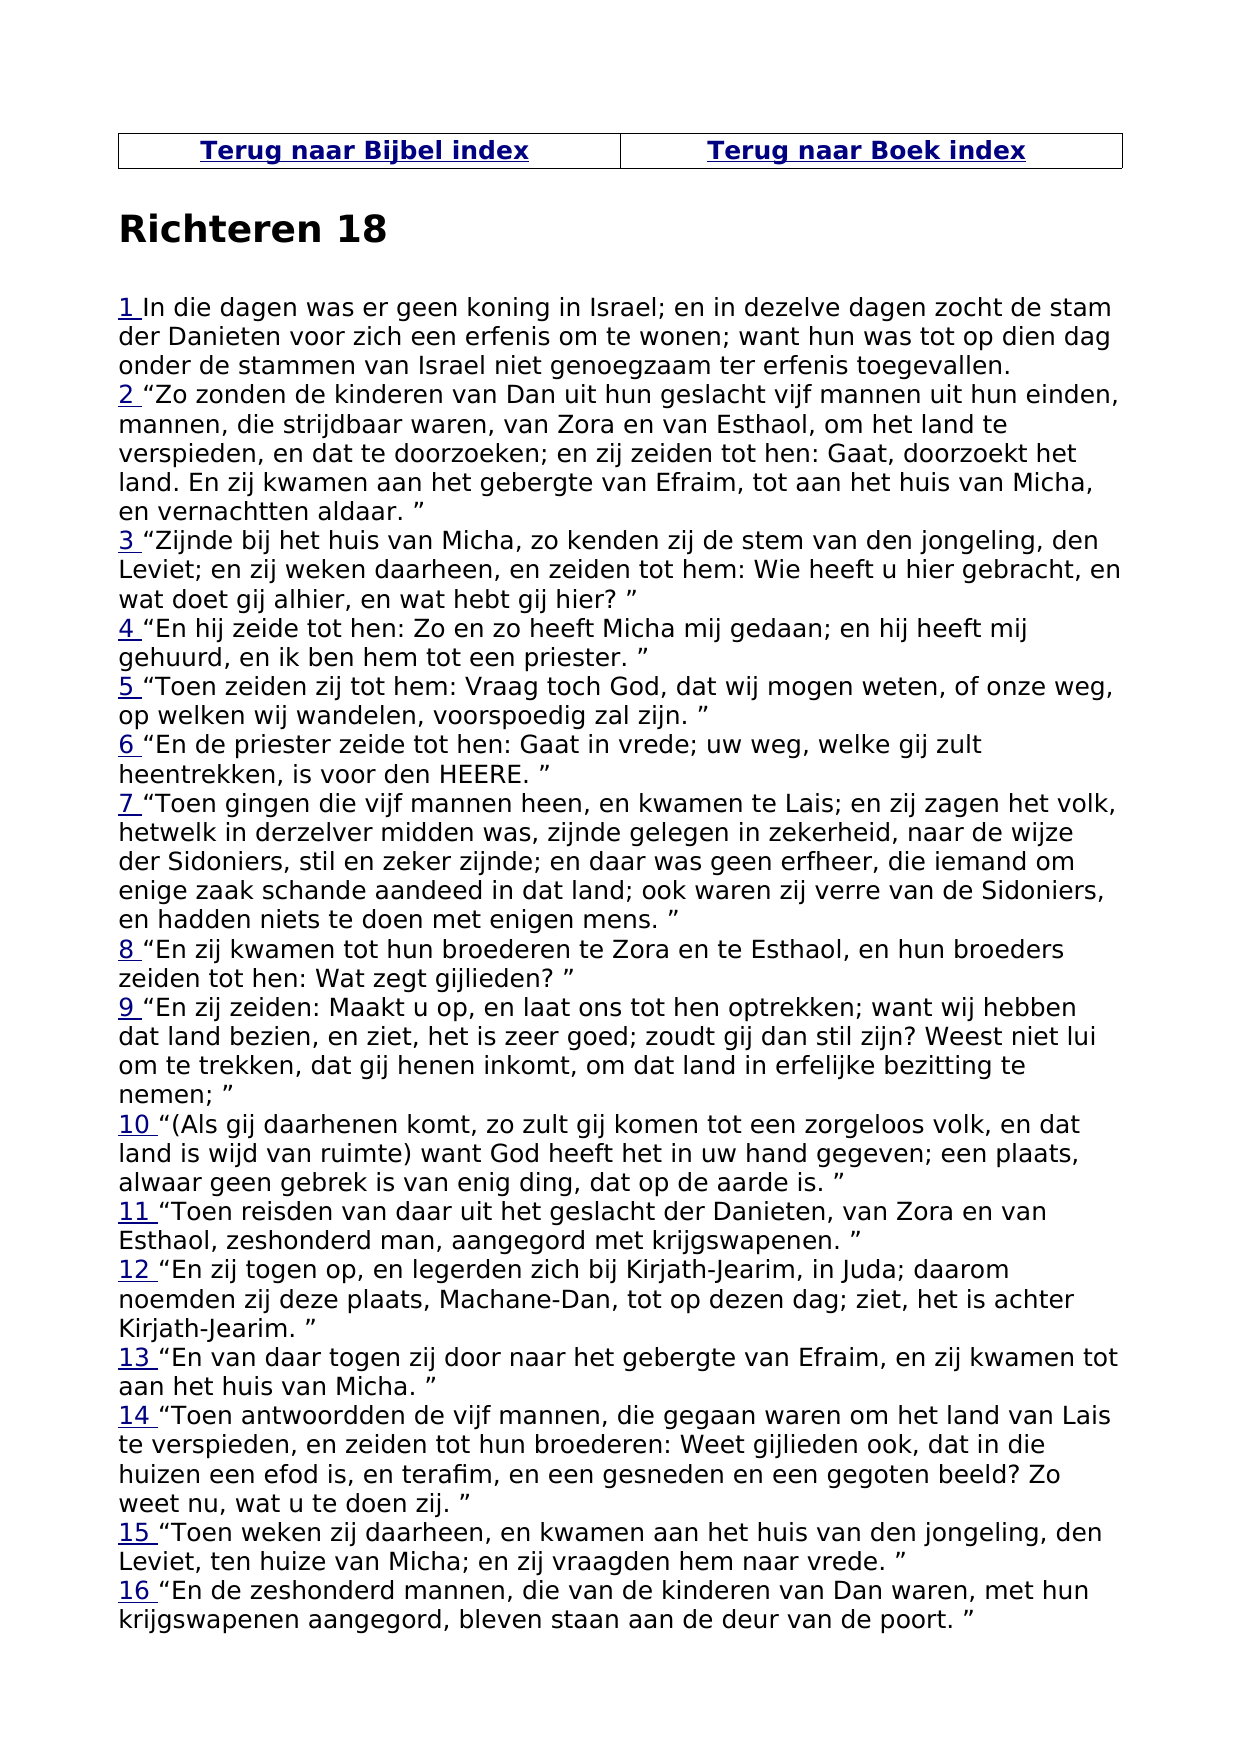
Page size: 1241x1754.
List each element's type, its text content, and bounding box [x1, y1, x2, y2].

table_header Terug naar Bijbel index [119, 134, 620, 168]
table_header Terug naar Boek index [621, 134, 1122, 168]
subtitle Richteren 18 [118, 208, 1122, 252]
text 1 In die dagen was er geen koning in Israel; en in dezelve dagen zocht de stam der Danieten voor zich een erfenis om te wonen; want hun was tot op dien dag onder de stammen van Israel niet genoegzaam ter erfenis toegevallen. 2 “Zo zonden de kinderen van Dan uit hun geslacht vijf mannen uit hun einden, mannen, die strijdbaar waren, van Zora en van Esthaol, om het land te verspieden, en dat te doorzoeken; en zij zeiden tot hen: Gaat, doorzoekt het land. En zij kwamen aan het gebergte van Efraim, tot aan het huis van Micha, en vernachtten aldaar. ” 3 “Zijnde bij het huis van Micha, zo kenden zij de stem van den jongeling, den Leviet; en zij weken daarheen, en zeiden tot hem: Wie heeft u hier gebracht, en wat doet gij alhier, en wat hebt gij hier? ” 4 “En hij zeide tot hen: Zo en zo heeft Micha mij gedaan; en hij heeft mij gehuurd, en ik ben hem tot een priester. ” 5 “Toen zeiden zij tot hem: Vraag toch God, dat wij mogen weten, of onze weg, op welken wij wandelen, voorspoedig zal zijn. ” 6 “En de priester zeide tot hen: Gaat in vrede; uw weg, welke gij zult heentrekken, is voor den HEERE. ” 7 “Toen gingen die vijf mannen heen, en kwamen te Lais; en zij zagen het volk, hetwelk in derzelver midden was, zijnde gelegen in zekerheid, naar de wijze der Sidoniers, stil en zeker zijnde; en daar was geen erfheer, die iemand om enige zaak schande aandeed in dat land; ook waren zij verre van de Sidoniers, en hadden niets te doen met enigen mens. ” 8 “En zij kwamen tot hun broederen te Zora en te Esthaol, en hun broeders zeiden tot hen: Wat zegt gijlieden? ” 9 “En zij zeiden: Maakt u op, en laat ons tot hen optrekken; want wij hebben dat land bezien, en ziet, het is zeer goed; zoudt gij dan stil zijn? Weest niet lui om te trekken, dat gij henen inkomt, om dat land in erfelijke bezitting te nemen; ” 10 “(Als gij daarhenen komt, zo zult gij komen tot een zorgeloos volk, en dat land is wijd van ruimte) want God heeft het in uw hand gegeven; een plaats, alwaar geen gebrek is van enig ding, dat op de aarde is. ” 11 “Toen reisden van daar uit het geslacht der Danieten, van Zora en van Esthaol, zeshonderd man, aangegord met krijgswapenen. ” 12 “En zij togen op, en legerden zich bij Kirjath-Jearim, in Juda; daarom noemden zij deze plaats, Machane-Dan, tot op dezen dag; ziet, het is achter Kirjath-Jearim. ” 13 “En van daar togen zij door naar het gebergte van Efraim, en zij kwamen tot aan het huis van Micha. ” 14 “Toen antwoordden de vijf mannen, die gegaan waren om het land van Lais te verspieden, en zeiden tot hun broederen: Weet gijlieden ook, dat in die huizen een efod is, en terafim, en een gesneden en een gegoten beeld? Zo weet nu, wat u te doen zij. ” 15 “Toen weken zij daarheen, en kwamen aan het huis van den jongeling, den Leviet, ten huize van Micha; en zij vraagden hem naar vrede. ” 16 “En de zeshonderd mannen, die van de kinderen van Dan waren, met hun krijgswapenen aangegord, bleven staan aan de deur van de poort. ” [118, 264, 1122, 1635]
